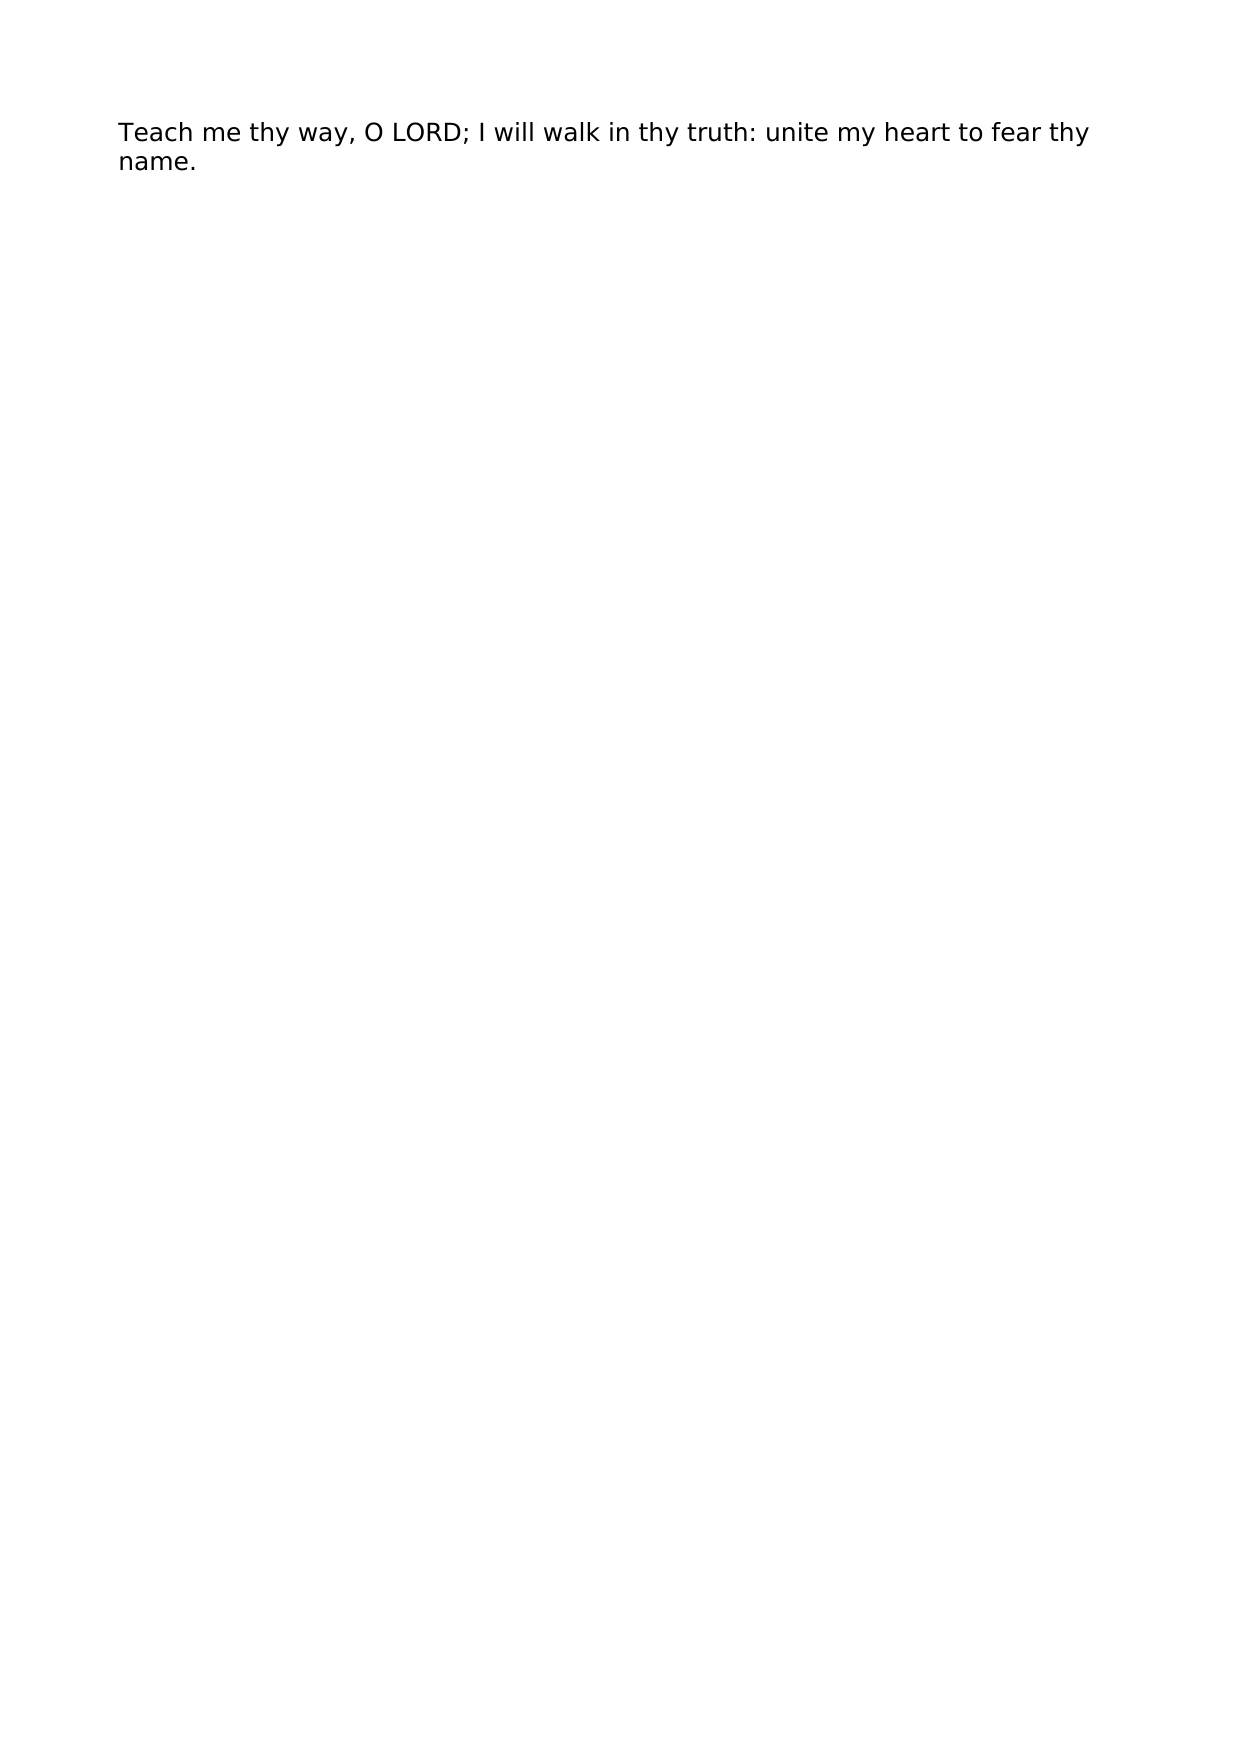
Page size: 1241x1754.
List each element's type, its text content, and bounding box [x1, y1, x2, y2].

text Teach me thy way, O LORD; I will walk in thy truth: unite my heart to fear thy name. [118, 118, 1122, 176]
